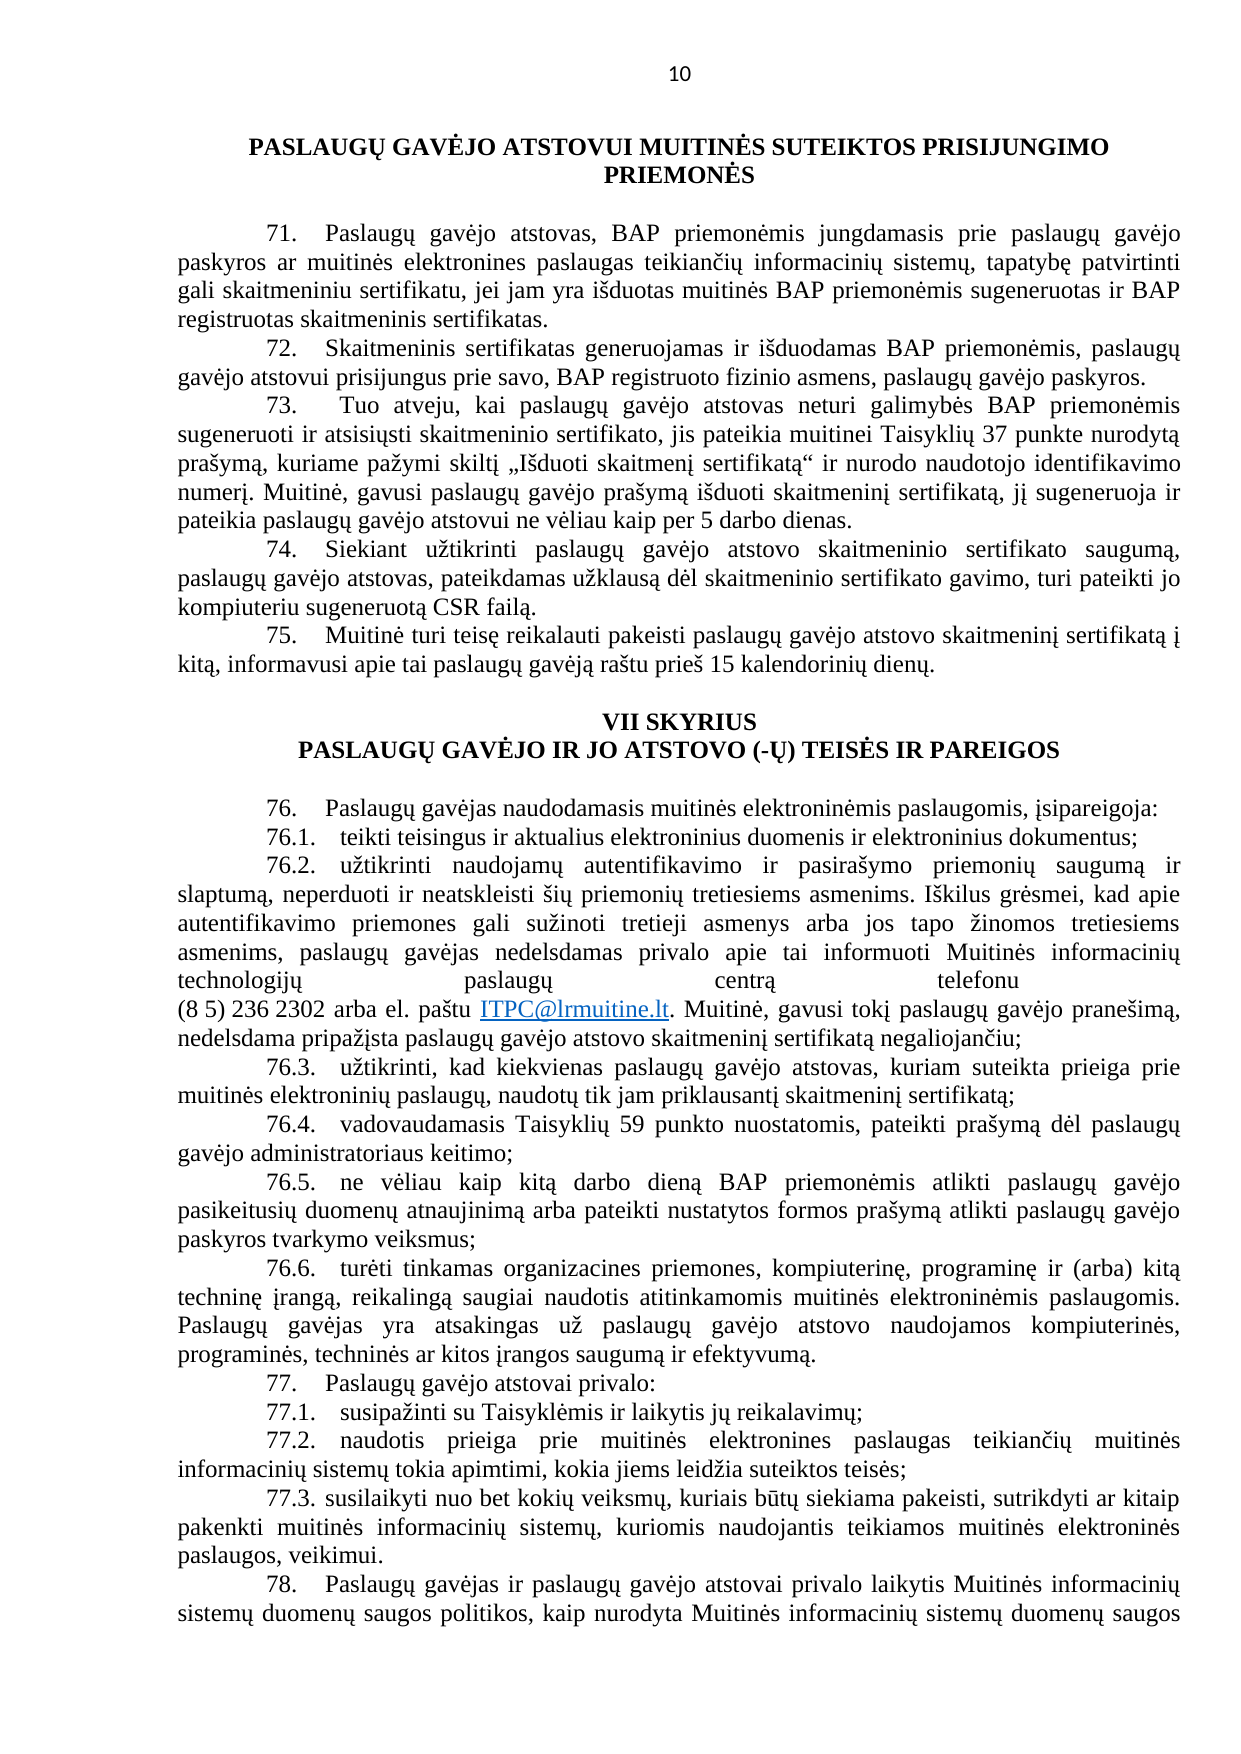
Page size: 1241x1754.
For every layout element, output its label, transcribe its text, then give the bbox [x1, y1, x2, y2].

text 74. Siekiant užtikrinti paslaugų gavėjo atstovo skaitmeninio sertifikato saugumą, paslaugų gavėjo atstovas, pateikdamas užklausą dėl skaitmeninio sertifikato gavimo, turi pateikti jo kompiuteriu sugeneruotą CSR failą. [177, 534, 1181, 620]
text 75. Muitinė turi teisę reikalauti pakeisti paslaugų gavėjo atstovo skaitmeninį sertifikatą į kitą, informavusi apie tai paslaugų gavėją raštu prieš 15 kalendorinių dienų. [177, 620, 1181, 678]
text 76.1. teikti teisingus ir aktualius elektroninius duomenis ir elektroninius dokumentus; [177, 822, 1181, 850]
text PASLAUGŲ GAVĖJO IR JO ATSTOVO (-Ų) TEISĖS IR PAREIGOS [177, 735, 1181, 764]
text PASLAUGŲ GAVĖJO ATSTOVUI MUITINĖS SUTEIKTOS PRISIJUNGIMO PRIEMONĖS [177, 132, 1181, 189]
text 77.1. susipažinti su Taisyklėmis ir laikytis jų reikalavimų; [177, 1397, 1181, 1425]
text 76.6. turėti tinkamas organizacines priemones, kompiuterinę, programinę ir (arba) kitą techninę įrangą, reikalingą saugiai naudotis atitinkamomis muitinės elektroninėmis paslaugomis. Paslaugų gavėjas yra atsakingas už paslaugų gavėjo atstovo naudojamos kompiuterinės, programinės, techninės ar kitos įrangos saugumą ir efektyvumą. [177, 1253, 1181, 1368]
text 76.2. užtikrinti naudojamų autentifikavimo ir pasirašymo priemonių saugumą ir slaptumą, neperduoti ir neatskleisti šių priemonių tretiesiems asmenims. Iškilus grėsmei, kad apie autentifikavimo priemones gali sužinoti tretieji asmenys arba jos tapo žinomos tretiesiems asmenims, paslaugų gavėjas nedelsdamas privalo apie tai informuoti Muitinės informacinių technologijų paslaugų centrą telefonu (8 5) 236 2302 arba el. paštu ITPC@lrmuitine.lt. Muitinė, gavusi tokį paslaugų gavėjo pranešimą, nedelsdama pripažįsta paslaugų gavėjo atstovo skaitmeninį sertifikatą negaliojančiu; [177, 850, 1181, 1052]
text VII SKYRIUS [177, 707, 1181, 735]
text 76. Paslaugų gavėjas naudodamasis muitinės elektroninėmis paslaugomis, įsipareigoja: [177, 793, 1181, 822]
text 76.3. užtikrinti, kad kiekvienas paslaugų gavėjo atstovas, kuriam suteikta prieiga prie muitinės elektroninių paslaugų, naudotų tik jam priklausantį skaitmeninį sertifikatą; [177, 1052, 1181, 1109]
text 77.2. naudotis prieiga prie muitinės elektronines paslaugas teikiančių muitinės informacinių sistemų tokia apimtimi, kokia jiems leidžia suteiktos teisės; [177, 1425, 1181, 1483]
text 78. Paslaugų gavėjas ir paslaugų gavėjo atstovai privalo laikytis Muitinės informacinių sistemų duomenų saugos politikos, kaip nurodyta Muitinės informacinių sistemų duomenų saugos [177, 1569, 1181, 1627]
text 76.5. ne vėliau kaip kitą darbo dieną BAP priemonėmis atlikti paslaugų gavėjo pasikeitusių duomenų atnaujinimą arba pateikti nustatytos formos prašymą atlikti paslaugų gavėjo paskyros tvarkymo veiksmus; [177, 1167, 1181, 1253]
text 76.4. vadovaudamasis Taisyklių 59 punkto nuostatomis, pateikti prašymą dėl paslaugų gavėjo administratoriaus keitimo; [177, 1109, 1181, 1167]
text 71. Paslaugų gavėjo atstovas, BAP priemonėmis jungdamasis prie paslaugų gavėjo paskyros ar muitinės elektronines paslaugas teikiančių informacinių sistemų, tapatybę patvirtinti gali skaitmeniniu sertifikatu, jei jam yra išduotas muitinės BAP priemonėmis sugeneruotas ir BAP registruotas skaitmeninis sertifikatas. [177, 218, 1181, 333]
text 73. Tuo atveju, kai paslaugų gavėjo atstovas neturi galimybės BAP priemonėmis sugeneruoti ir atsisiųsti skaitmeninio sertifikato, jis pateikia muitinei Taisyklių 37 punkte nurodytą prašymą, kuriame pažymi skiltį „Išduoti skaitmenį sertifikatą“ ir nurodo naudotojo identifikavimo numerį. Muitinė, gavusi paslaugų gavėjo prašymą išduoti skaitmeninį sertifikatą, jį sugeneruoja ir pateikia paslaugų gavėjo atstovui ne vėliau kaip per 5 darbo dienas. [177, 390, 1181, 534]
text 77.3. susilaikyti nuo bet kokių veiksmų, kuriais būtų siekiama pakeisti, sutrikdyti ar kitaip pakenkti muitinės informacinių sistemų, kuriomis naudojantis teikiamos muitinės elektroninės paslaugos, veikimui. [177, 1483, 1181, 1569]
text 72. Skaitmeninis sertifikatas generuojamas ir išduodamas BAP priemonėmis, paslaugų gavėjo atstovui prisijungus prie savo, BAP registruoto fizinio asmens, paslaugų gavėjo paskyros. [177, 333, 1181, 390]
text 77. Paslaugų gavėjo atstovai privalo: [177, 1368, 1181, 1397]
